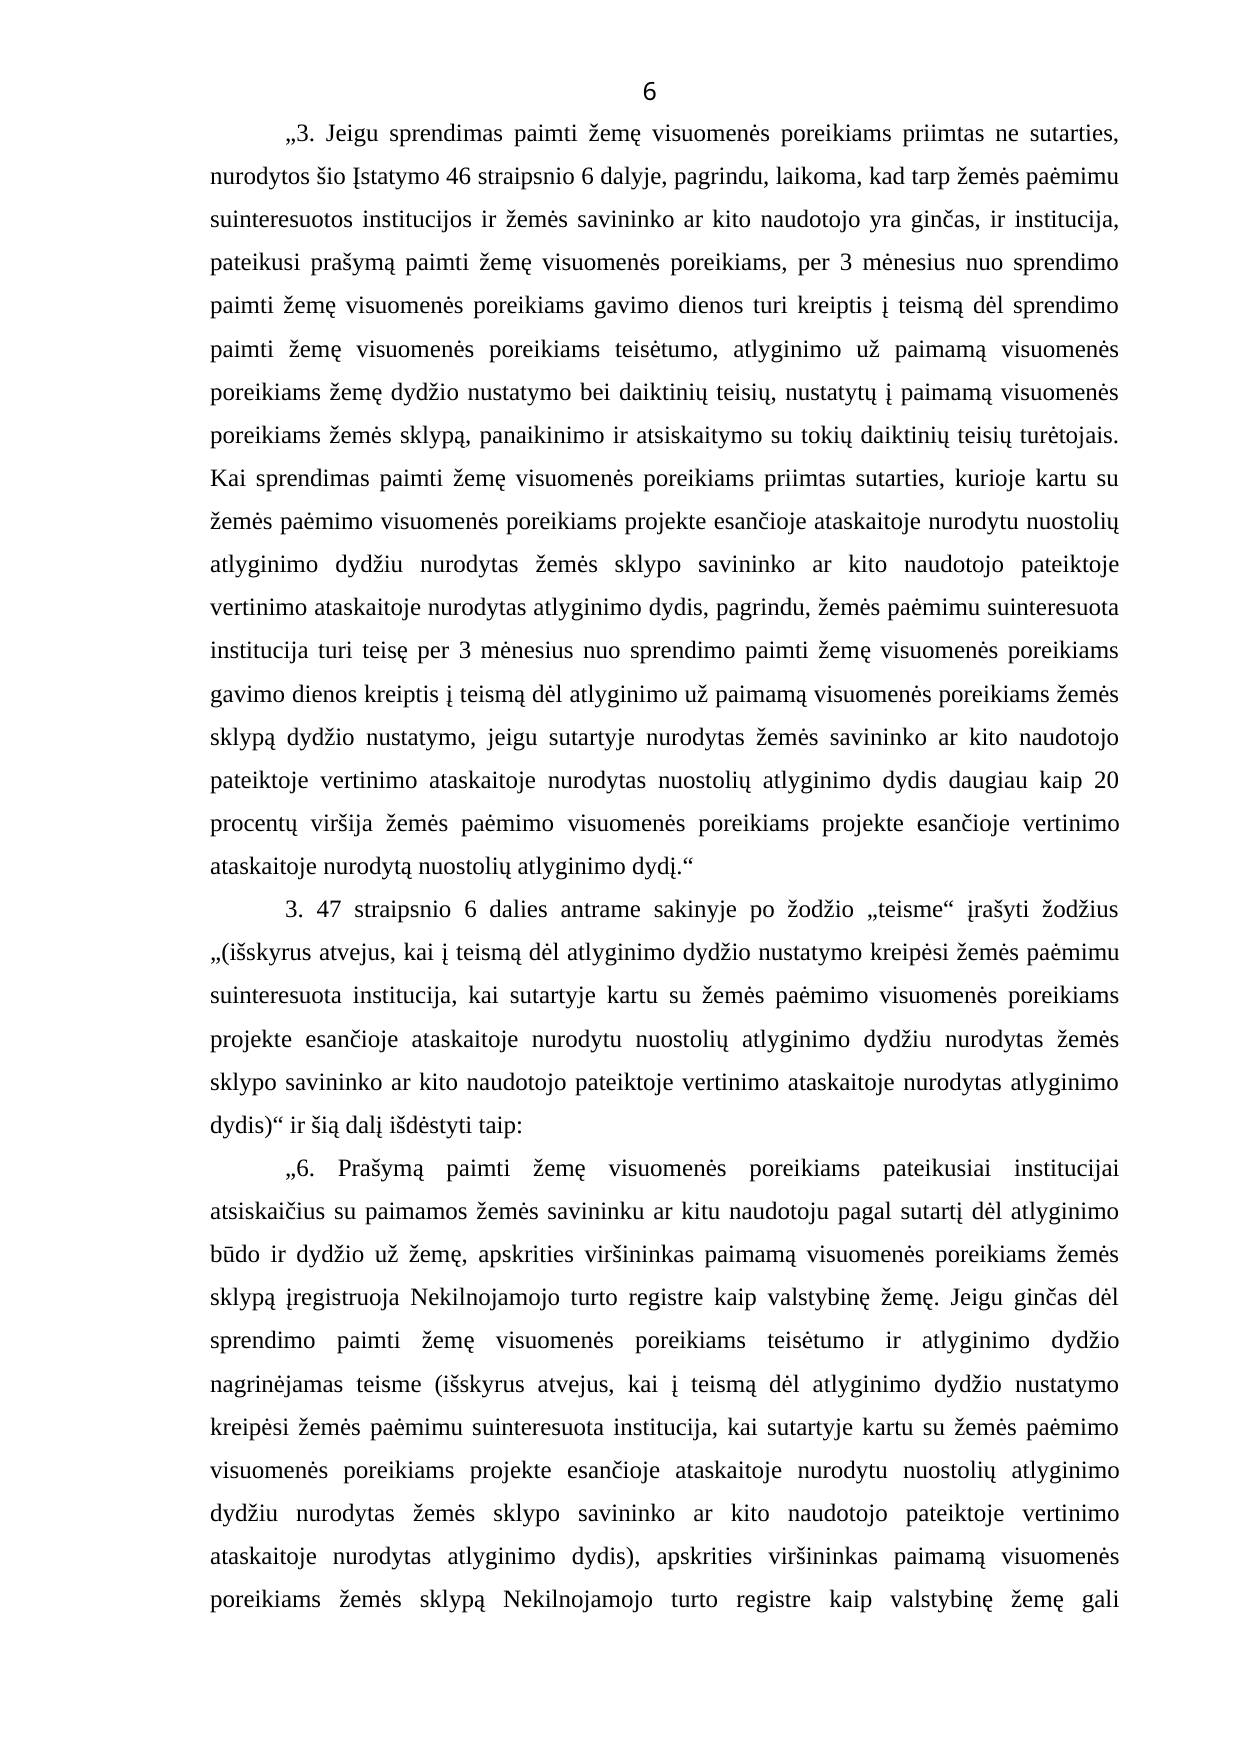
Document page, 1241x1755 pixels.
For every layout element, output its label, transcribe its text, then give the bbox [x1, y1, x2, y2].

text „3. Jeigu sprendimas paimti žemę visuomenės poreikiams priimtas ne sutarties, nurodytos šio Įstatymo 46 straipsnio 6 dalyje, pagrindu, laikoma, kad tarp žemės paėmimu suinteresuotos institucijos ir žemės savininko ar kito naudotojo yra ginčas, ir institucija, pateikusi prašymą paimti žemę visuomenės poreikiams, per 3 mėnesius nuo sprendimo paimti žemę visuomenės poreikiams gavimo dienos turi kreiptis į teismą dėl sprendimo paimti žemę visuomenės poreikiams teisėtumo, atlyginimo už paimamą visuomenės poreikiams žemę dydžio nustatymo bei daiktinių teisių, nustatytų į paimamą visuomenės poreikiams žemės sklypą, panaikinimo ir atsiskaitymo su tokių daiktinių teisių turėtojais. Kai sprendimas paimti žemę visuomenės poreikiams priimtas sutarties, kurioje kartu su žemės paėmimo visuomenės poreikiams projekte esančioje ataskaitoje nurodytu nuostolių atlyginimo dydžiu nurodytas žemės sklypo savininko ar kito naudotojo pateiktoje vertinimo ataskaitoje nurodytas atlyginimo dydis, pagrindu, žemės paėmimu suinteresuota institucija turi teisę per 3 mėnesius nuo sprendimo paimti žemę visuomenės poreikiams gavimo dienos kreiptis į teismą dėl atlyginimo už paimamą visuomenės poreikiams žemės sklypą dydžio nustatymo, jeigu sutartyje nurodytas žemės savininko ar kito naudotojo pateiktoje vertinimo ataskaitoje nurodytas nuostolių atlyginimo dydis daugiau kaip 20 procentų viršija žemės paėmimo visuomenės poreikiams projekte esančioje vertinimo ataskaitoje nurodytą nuostolių atlyginimo dydį.“ [210, 118, 1120, 880]
text „6. Prašymą paimti žemę visuomenės poreikiams pateikusiai institucijai atsiskaičius su paimamos žemės savininku ar kitu naudotoju pagal sutartį dėl atlyginimo būdo ir dydžio už žemę, apskrities viršininkas paimamą visuomenės poreikiams žemės sklypą įregistruoja Nekilnojamojo turto registre kaip valstybinę žemę. Jeigu ginčas dėl sprendimo paimti žemę visuomenės poreikiams teisėtumo ir atlyginimo dydžio nagrinėjamas teisme (išskyrus atvejus, kai į teismą dėl atlyginimo dydžio nustatymo kreipėsi žemės paėmimu suinteresuota institucija, kai sutartyje kartu su žemės paėmimo visuomenės poreikiams projekte esančioje ataskaitoje nurodytu nuostolių atlyginimo dydžiu nurodytas žemės sklypo savininko ar kito naudotojo pateiktoje vertinimo ataskaitoje nurodytas atlyginimo dydis), apskrities viršininkas paimamą visuomenės poreikiams žemės sklypą Nekilnojamojo turto registre kaip valstybinę žemę gali [210, 1153, 1120, 1613]
text 3. 47 straipsnio 6 dalies antrame sakinyje po žodžio „teisme“ įrašyti žodžius „(išskyrus atvejus, kai į teismą dėl atlyginimo dydžio nustatymo kreipėsi žemės paėmimu suinteresuota institucija, kai sutartyje kartu su žemės paėmimo visuomenės poreikiams projekte esančioje ataskaitoje nurodytu nuostolių atlyginimo dydžiu nurodytas žemės sklypo savininko ar kito naudotojo pateiktoje vertinimo ataskaitoje nurodytas atlyginimo dydis)“ ir šią dalį išdėstyti taip: [210, 894, 1120, 1139]
